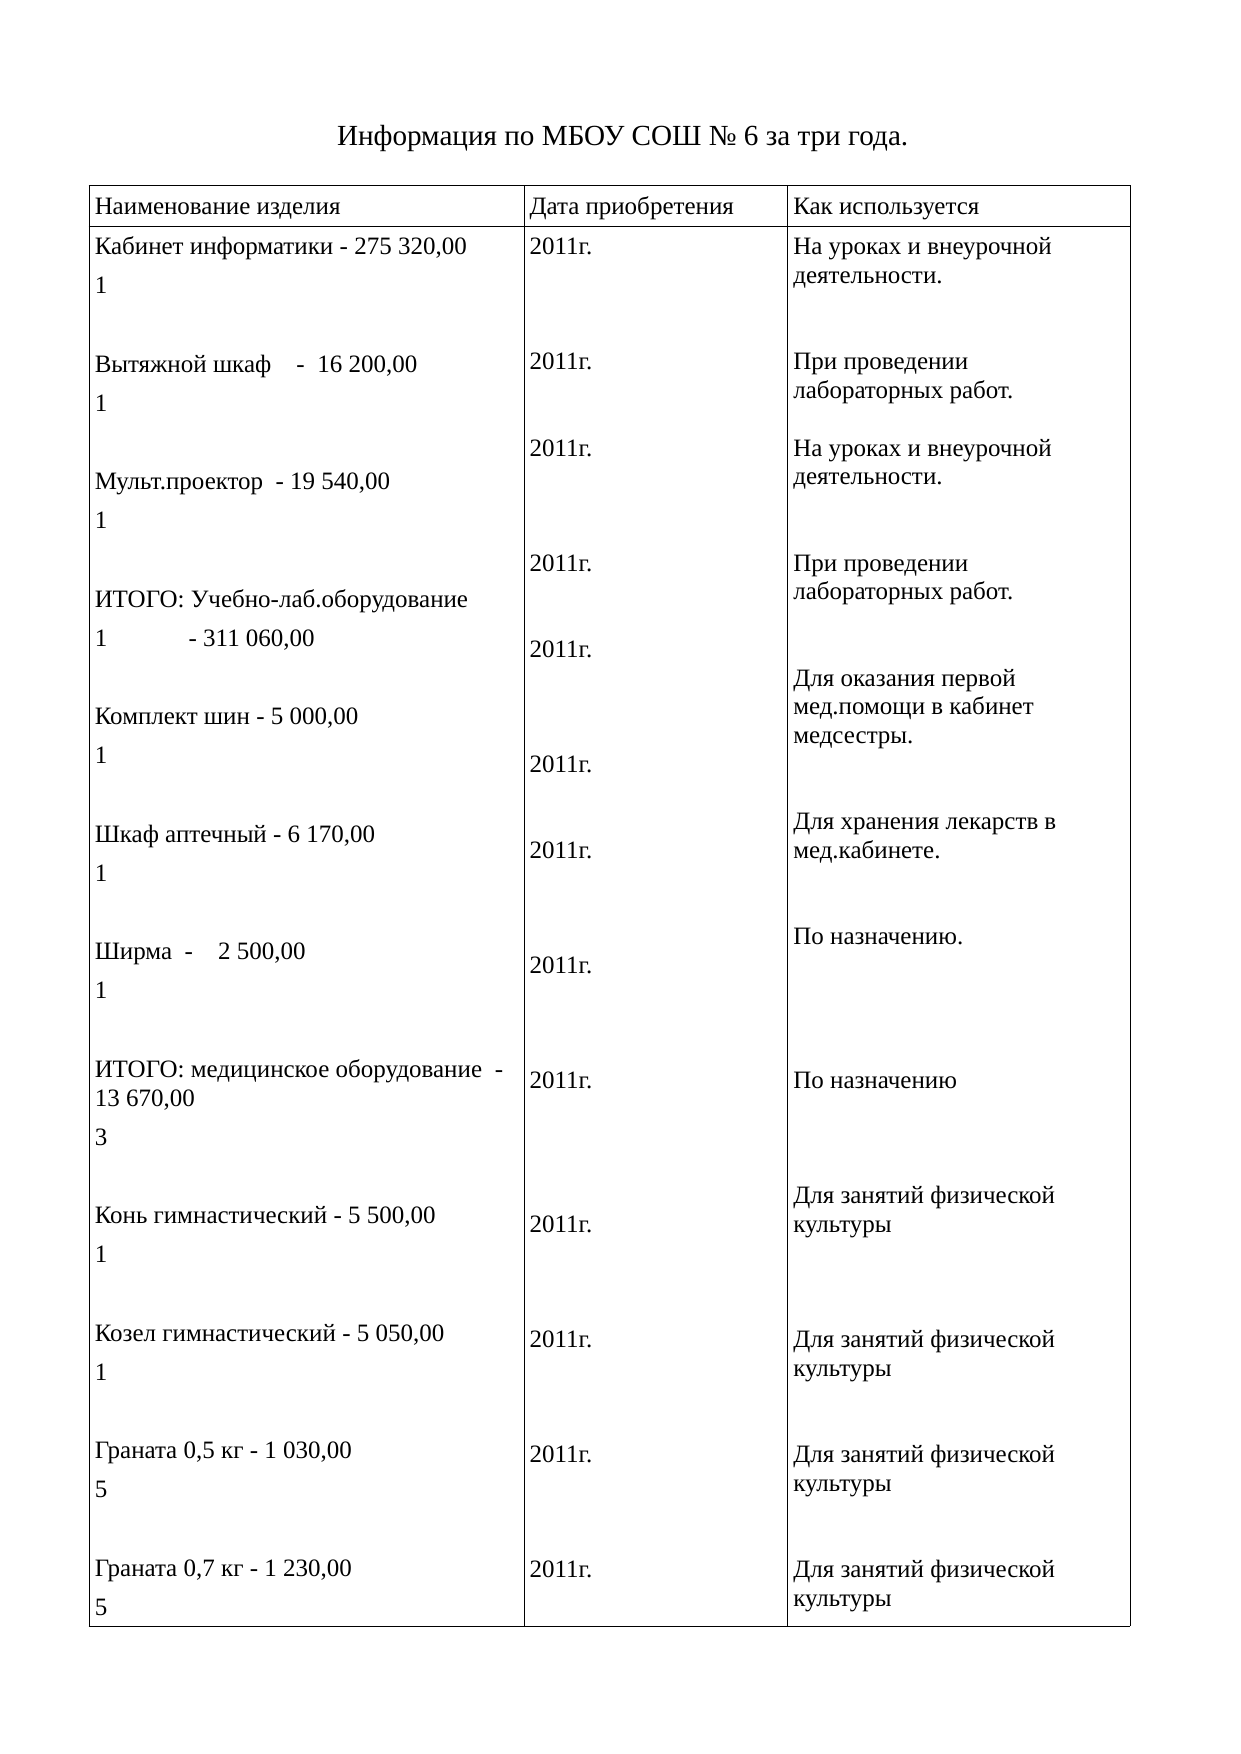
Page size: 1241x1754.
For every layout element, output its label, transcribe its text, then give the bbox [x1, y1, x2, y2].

table_header Дата приобретения [525, 186, 787, 226]
table_cell На уроках и внеурочной деятельности. При проведении лабораторных работ. На уроках и внеурочной деятельности. При проведении лабораторных работ. Для оказания первой мед.помощи в кабинет медсестры. Для хранения лекарств в мед.кабинете. По назначению. По назначению Для занятий физической культуры Для занятий физической культуры Для занятий физической культуры Для занятий физической культуры [788, 227, 1130, 1626]
table_header Как используется [788, 186, 1130, 226]
table_header Наименование изделия [90, 186, 524, 226]
table_cell 2011г. 2011г. 2011г. 2011г. 2011г. 2011г. 2011г. 2011г. 2011г. 2011г. 2011г. 2011г. 2011г. [525, 227, 787, 1626]
table_cell Кабинет информатики - 275 320,00 1 Вытяжной шкаф - 16 200,00 1 Мульт.проектор - 19 540,00 1 ИТОГО: Учебно-лаб.оборудование 1 - 311 060,00 Комплект шин - 5 000,00 1 Шкаф аптечный - 6 170,00 1 Ширма - 2 500,00 1 ИТОГО: медицинское оборудование - 13 670,00 3 Конь гимнастический - 5 500,00 1 Козел гимнастический - 5 050,00 1 Граната 0,5 кг - 1 030,00 5 Граната 0,7 кг - 1 230,00 5 [90, 227, 524, 1626]
text Информация по МБОУ СОШ № 6 за три года. [118, 118, 1122, 152]
